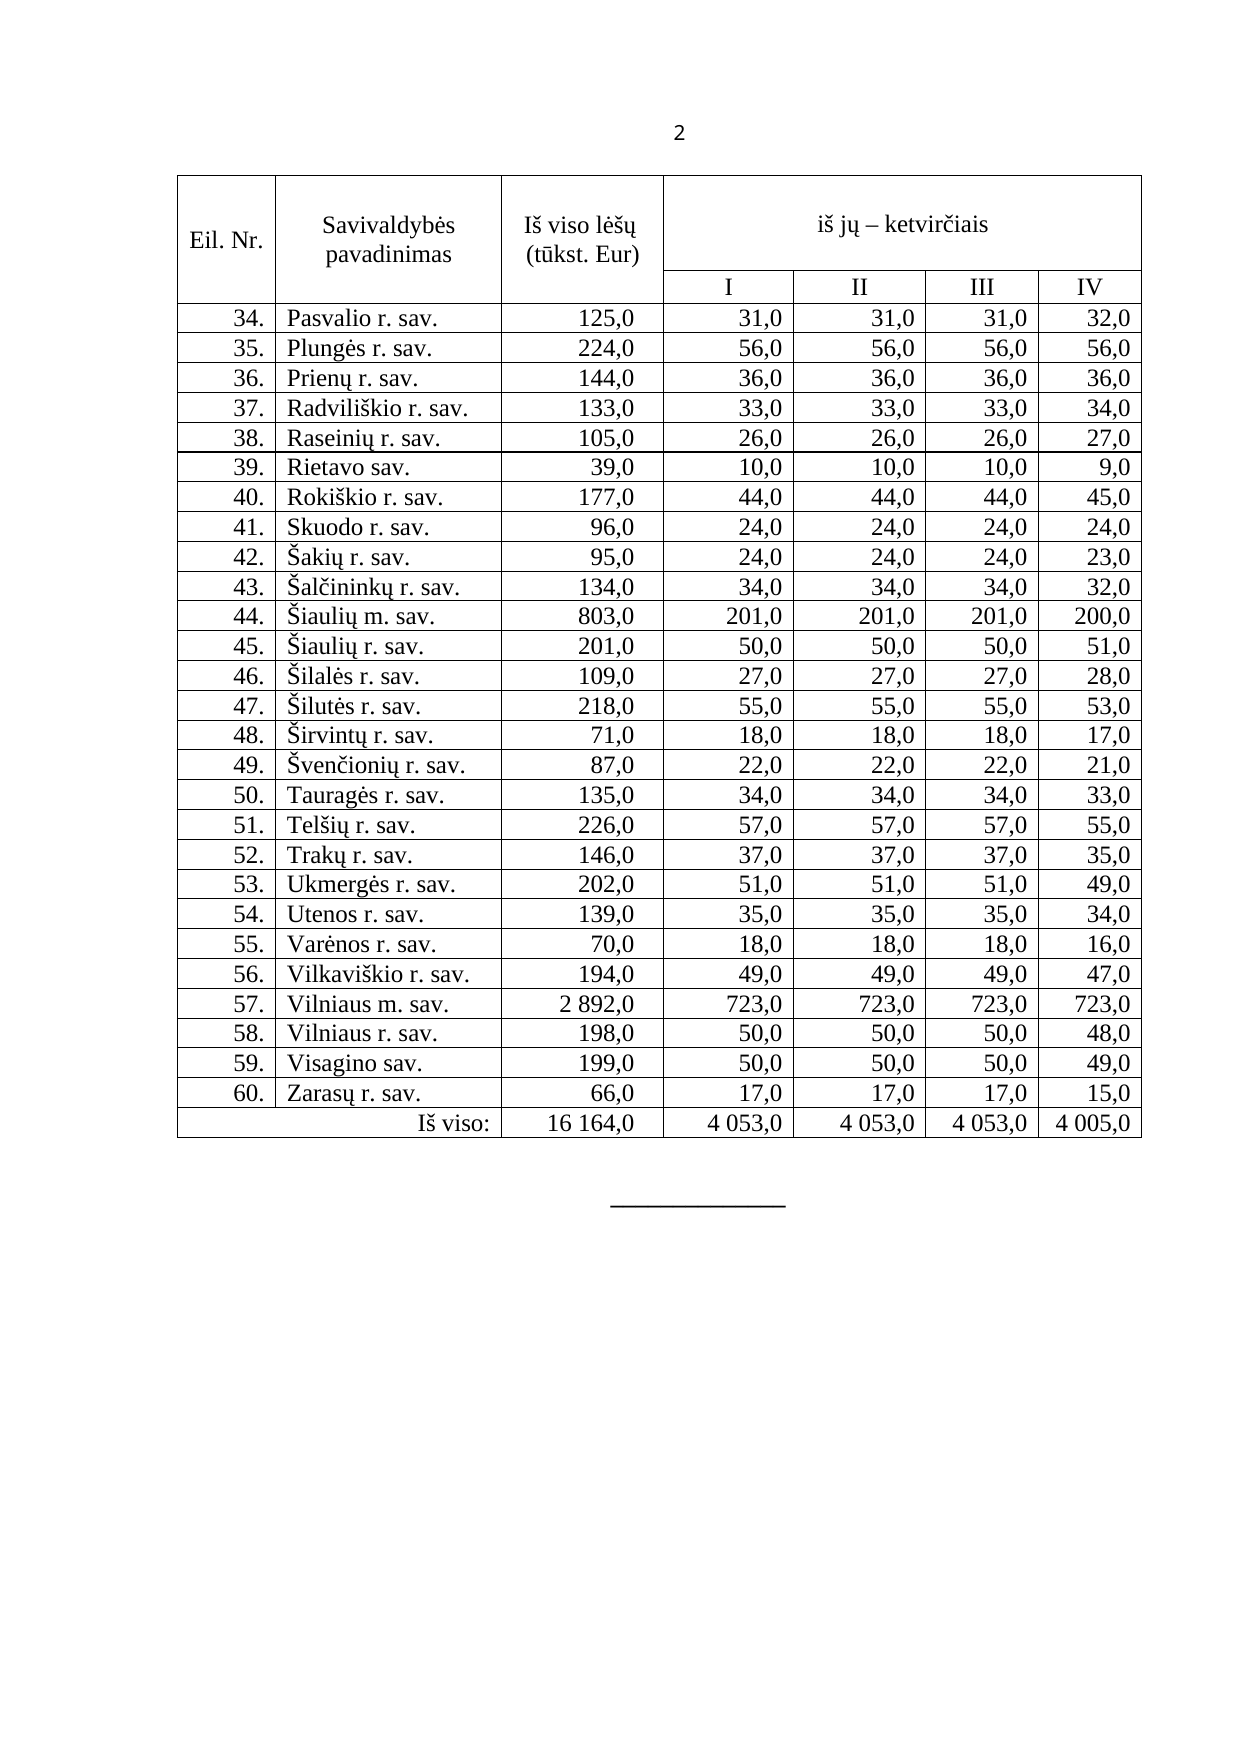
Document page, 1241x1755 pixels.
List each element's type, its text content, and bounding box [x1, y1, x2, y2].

table_cell 201,0 [664, 601, 793, 630]
table_cell 41. [178, 512, 275, 541]
table_cell [1142, 720, 1165, 749]
table_cell Šalčininkų r. sav. [276, 572, 501, 600]
table_cell 66,0 [502, 1078, 663, 1107]
table_cell [1142, 630, 1165, 660]
table_cell Prienų r. sav. [276, 363, 501, 392]
table_cell 109,0 [502, 661, 663, 690]
table_cell [1142, 839, 1165, 868]
table_cell 95,0 [502, 542, 663, 571]
table_cell Telšių r. sav. [276, 810, 501, 839]
table_cell 24,0 [1039, 512, 1141, 541]
table_cell 33,0 [1039, 780, 1141, 809]
table_cell [1142, 600, 1165, 630]
table_cell 53,0 [1039, 691, 1141, 719]
table_cell 4 053,0 [926, 1108, 1038, 1137]
table_cell 9,0 [1039, 453, 1141, 481]
table_cell 50,0 [664, 631, 793, 660]
table_cell 70,0 [502, 929, 663, 958]
table_cell 18,0 [926, 929, 1038, 958]
table_cell 4 005,0 [1039, 1108, 1141, 1137]
table_cell [1142, 809, 1165, 839]
table_cell Iš viso: [178, 1108, 501, 1137]
table_cell Širvintų r. sav. [276, 721, 501, 749]
table_cell [1142, 928, 1165, 958]
table_cell 44. [178, 601, 275, 630]
table_cell 49. [178, 750, 275, 779]
table_cell 43. [178, 572, 275, 600]
table_cell 55,0 [794, 691, 925, 719]
table_cell 49,0 [926, 959, 1038, 988]
table_cell [1142, 898, 1165, 928]
table_cell 50,0 [664, 1048, 793, 1077]
table_cell 50. [178, 780, 275, 809]
table_cell Tauragės r. sav. [276, 780, 501, 809]
table_cell 27,0 [1039, 423, 1141, 451]
table_cell 4 053,0 [664, 1108, 793, 1137]
table_cell 202,0 [502, 870, 663, 898]
table_cell [1142, 1107, 1165, 1137]
table_cell 24,0 [926, 542, 1038, 571]
table_cell 2 892,0 [502, 989, 663, 1017]
table_cell 34,0 [926, 572, 1038, 600]
table_cell 32,0 [1039, 572, 1141, 600]
table_cell 56. [178, 959, 275, 988]
table_cell 33,0 [794, 393, 925, 422]
table_cell 58. [178, 1019, 275, 1047]
table_cell 57. [178, 989, 275, 1017]
table_cell 45,0 [1039, 482, 1141, 511]
table_cell 35,0 [664, 899, 793, 928]
table_cell 10,0 [664, 453, 793, 481]
table_cell 46. [178, 661, 275, 690]
table_cell 35. [178, 333, 275, 362]
table_cell 56,0 [926, 333, 1038, 362]
table_cell 26,0 [794, 423, 925, 451]
table_cell 37,0 [926, 840, 1038, 868]
table_cell 48. [178, 721, 275, 749]
table_cell 59. [178, 1048, 275, 1077]
table_cell 51,0 [1039, 631, 1141, 660]
table_cell 200,0 [1039, 601, 1141, 630]
table_cell Šiaulių m. sav. [276, 601, 501, 630]
table_cell 50,0 [794, 1019, 925, 1047]
table_cell 723,0 [794, 989, 925, 1017]
table_cell 226,0 [502, 810, 663, 839]
table_cell [1142, 392, 1165, 422]
table_cell 22,0 [664, 750, 793, 779]
table_cell 44,0 [794, 482, 925, 511]
table_cell 48,0 [1039, 1019, 1141, 1047]
table_cell 24,0 [664, 542, 793, 571]
table_cell 18,0 [664, 929, 793, 958]
table_cell 60. [178, 1078, 275, 1107]
table_cell 45. [178, 631, 275, 660]
table_cell 36,0 [1039, 363, 1141, 392]
table_cell 34,0 [926, 780, 1038, 809]
table_cell 26,0 [664, 423, 793, 451]
table_cell 224,0 [502, 333, 663, 362]
table_cell 34,0 [1039, 899, 1141, 928]
table_cell Varėnos r. sav. [276, 929, 501, 958]
table_cell 194,0 [502, 959, 663, 988]
table_header Eil. Nr. [178, 176, 275, 302]
table_cell [1142, 422, 1165, 451]
table_cell 17,0 [926, 1078, 1038, 1107]
table_header [1142, 175, 1165, 237]
table_cell 16 164,0 [502, 1108, 663, 1137]
table_cell 57,0 [664, 810, 793, 839]
table_cell 57,0 [794, 810, 925, 839]
table_cell 35,0 [1039, 840, 1141, 868]
table_cell 17,0 [794, 1078, 925, 1107]
table_header Iš viso lėšų (tūkst. Eur) [502, 176, 663, 302]
table_cell [1142, 779, 1165, 809]
table_cell 37. [178, 393, 275, 422]
table_cell 218,0 [502, 691, 663, 719]
table_cell Skuodo r. sav. [276, 512, 501, 541]
table_cell 47. [178, 691, 275, 719]
table_cell Šakių r. sav. [276, 542, 501, 571]
table_cell 22,0 [794, 750, 925, 779]
table_cell 49,0 [1039, 1048, 1141, 1077]
table_cell Šilutės r. sav. [276, 691, 501, 719]
table_cell Šilalės r. sav. [276, 661, 501, 690]
table_cell [1142, 571, 1165, 600]
table_cell 18,0 [664, 721, 793, 749]
table_cell 56,0 [1039, 333, 1141, 362]
table_cell 37,0 [664, 840, 793, 868]
table_cell [1142, 332, 1165, 362]
table_cell Raseinių r. sav. [276, 423, 501, 451]
table_cell IV [1039, 271, 1141, 302]
table_cell 18,0 [926, 721, 1038, 749]
table_cell 24,0 [926, 512, 1038, 541]
table_cell [1142, 1077, 1165, 1107]
table_cell 33,0 [926, 393, 1038, 422]
table_cell 44,0 [664, 482, 793, 511]
table_cell 27,0 [794, 661, 925, 690]
table_cell [1142, 270, 1165, 302]
table_cell 177,0 [502, 482, 663, 511]
table_cell Utenos r. sav. [276, 899, 501, 928]
table_cell 50,0 [926, 631, 1038, 660]
table_cell III [926, 271, 1038, 302]
table_cell 50,0 [794, 631, 925, 660]
table_cell 34,0 [794, 780, 925, 809]
table_cell 52. [178, 840, 275, 868]
table_cell 199,0 [502, 1048, 663, 1077]
table_cell 55. [178, 929, 275, 958]
table_cell 146,0 [502, 840, 663, 868]
table_cell 10,0 [926, 453, 1038, 481]
text ______________ [214, 1181, 1181, 1209]
table_cell 31,0 [794, 304, 925, 332]
table_cell 35,0 [926, 899, 1038, 928]
table_cell 33,0 [664, 393, 793, 422]
table_cell 18,0 [794, 929, 925, 958]
table_cell Švenčionių r. sav. [276, 750, 501, 779]
table_cell Rokiškio r. sav. [276, 482, 501, 511]
table_cell 723,0 [664, 989, 793, 1017]
table_cell [1142, 1018, 1165, 1047]
table_cell 39,0 [502, 453, 663, 481]
table_cell Rietavo sav. [276, 453, 501, 481]
table_cell [1142, 481, 1165, 511]
table_cell 133,0 [502, 393, 663, 422]
table_cell 723,0 [1039, 989, 1141, 1017]
table_cell 36,0 [664, 363, 793, 392]
table_cell 16,0 [1039, 929, 1141, 958]
table_cell Plungės r. sav. [276, 333, 501, 362]
table_cell 18,0 [794, 721, 925, 749]
table_cell [1142, 451, 1165, 481]
table_cell 125,0 [502, 304, 663, 332]
table_cell 56,0 [794, 333, 925, 362]
table_cell 35,0 [794, 899, 925, 928]
table_cell 32,0 [1039, 304, 1141, 332]
table_cell 4 053,0 [794, 1108, 925, 1137]
table_cell 34,0 [664, 572, 793, 600]
table_cell 57,0 [926, 810, 1038, 839]
table_cell [1142, 690, 1165, 719]
table_cell 139,0 [502, 899, 663, 928]
table_cell 10,0 [794, 453, 925, 481]
table_cell 37,0 [794, 840, 925, 868]
table_cell [1142, 660, 1165, 690]
table_cell 71,0 [502, 721, 663, 749]
table_cell 42. [178, 542, 275, 571]
table_cell 31,0 [926, 304, 1038, 332]
table_cell 201,0 [794, 601, 925, 630]
table_cell 201,0 [502, 631, 663, 660]
table_cell 21,0 [1039, 750, 1141, 779]
table_header iš jų – ketvirčiais [664, 176, 1141, 270]
table_cell 15,0 [1039, 1078, 1141, 1107]
table_cell 55,0 [1039, 810, 1141, 839]
table_cell 55,0 [664, 691, 793, 719]
table_cell 36,0 [926, 363, 1038, 392]
table_cell 49,0 [664, 959, 793, 988]
table_cell 36,0 [794, 363, 925, 392]
table_cell 17,0 [1039, 721, 1141, 749]
table_cell 134,0 [502, 572, 663, 600]
table_cell 34,0 [794, 572, 925, 600]
table_cell [1142, 988, 1165, 1017]
table_cell 50,0 [926, 1048, 1038, 1077]
table_cell 39. [178, 453, 275, 481]
table_cell 36. [178, 363, 275, 392]
table_cell 135,0 [502, 780, 663, 809]
table_cell 40. [178, 482, 275, 511]
table_cell I [664, 271, 793, 302]
table_cell 56,0 [664, 333, 793, 362]
table_cell 49,0 [1039, 870, 1141, 898]
table_cell 22,0 [926, 750, 1038, 779]
table_cell 24,0 [664, 512, 793, 541]
table_cell 17,0 [664, 1078, 793, 1107]
table_cell 105,0 [502, 423, 663, 451]
table_cell 723,0 [926, 989, 1038, 1017]
table_cell 23,0 [1039, 542, 1141, 571]
table_cell 26,0 [926, 423, 1038, 451]
table_cell [1142, 511, 1165, 541]
table_cell 44,0 [926, 482, 1038, 511]
table_cell 144,0 [502, 363, 663, 392]
table_cell [1142, 1047, 1165, 1077]
table_cell Ukmergės r. sav. [276, 870, 501, 898]
table_cell 31,0 [664, 304, 793, 332]
table_cell Vilniaus r. sav. [276, 1019, 501, 1047]
table_cell [1142, 303, 1165, 332]
table_cell II [794, 271, 925, 302]
table_cell [1142, 541, 1165, 571]
table_header Savivaldybės pavadinimas [276, 176, 501, 302]
table_cell 54. [178, 899, 275, 928]
table_cell 34,0 [1039, 393, 1141, 422]
table_cell Trakų r. sav. [276, 840, 501, 868]
table_cell 198,0 [502, 1019, 663, 1047]
table_cell 201,0 [926, 601, 1038, 630]
table_cell 24,0 [794, 542, 925, 571]
table_cell Pasvalio r. sav. [276, 304, 501, 332]
table_cell 50,0 [794, 1048, 925, 1077]
table_cell [1142, 869, 1165, 898]
table_cell Zarasų r. sav. [276, 1078, 501, 1107]
table_cell 51,0 [926, 870, 1038, 898]
table_cell 96,0 [502, 512, 663, 541]
table_cell 51,0 [664, 870, 793, 898]
table_cell Vilkaviškio r. sav. [276, 959, 501, 988]
table_cell 34,0 [664, 780, 793, 809]
table_cell Vilniaus m. sav. [276, 989, 501, 1017]
table_cell 55,0 [926, 691, 1038, 719]
table_cell Šiaulių r. sav. [276, 631, 501, 660]
table_cell 47,0 [1039, 959, 1141, 988]
table_cell 51,0 [794, 870, 925, 898]
table_cell 87,0 [502, 750, 663, 779]
table_cell 24,0 [794, 512, 925, 541]
table_cell 51. [178, 810, 275, 839]
table_cell Radviliškio r. sav. [276, 393, 501, 422]
table_cell 34. [178, 304, 275, 332]
table_cell 28,0 [1039, 661, 1141, 690]
table_cell 27,0 [664, 661, 793, 690]
table_cell 27,0 [926, 661, 1038, 690]
table_cell 803,0 [502, 601, 663, 630]
table_cell [1142, 749, 1165, 779]
table_cell [1142, 958, 1165, 988]
table_cell 38. [178, 423, 275, 451]
table_cell Visagino sav. [276, 1048, 501, 1077]
table_cell [1142, 362, 1165, 392]
table_cell 50,0 [664, 1019, 793, 1047]
table_cell 50,0 [926, 1019, 1038, 1047]
table_cell 53. [178, 870, 275, 898]
table_cell [1142, 238, 1165, 270]
table_cell 49,0 [794, 959, 925, 988]
